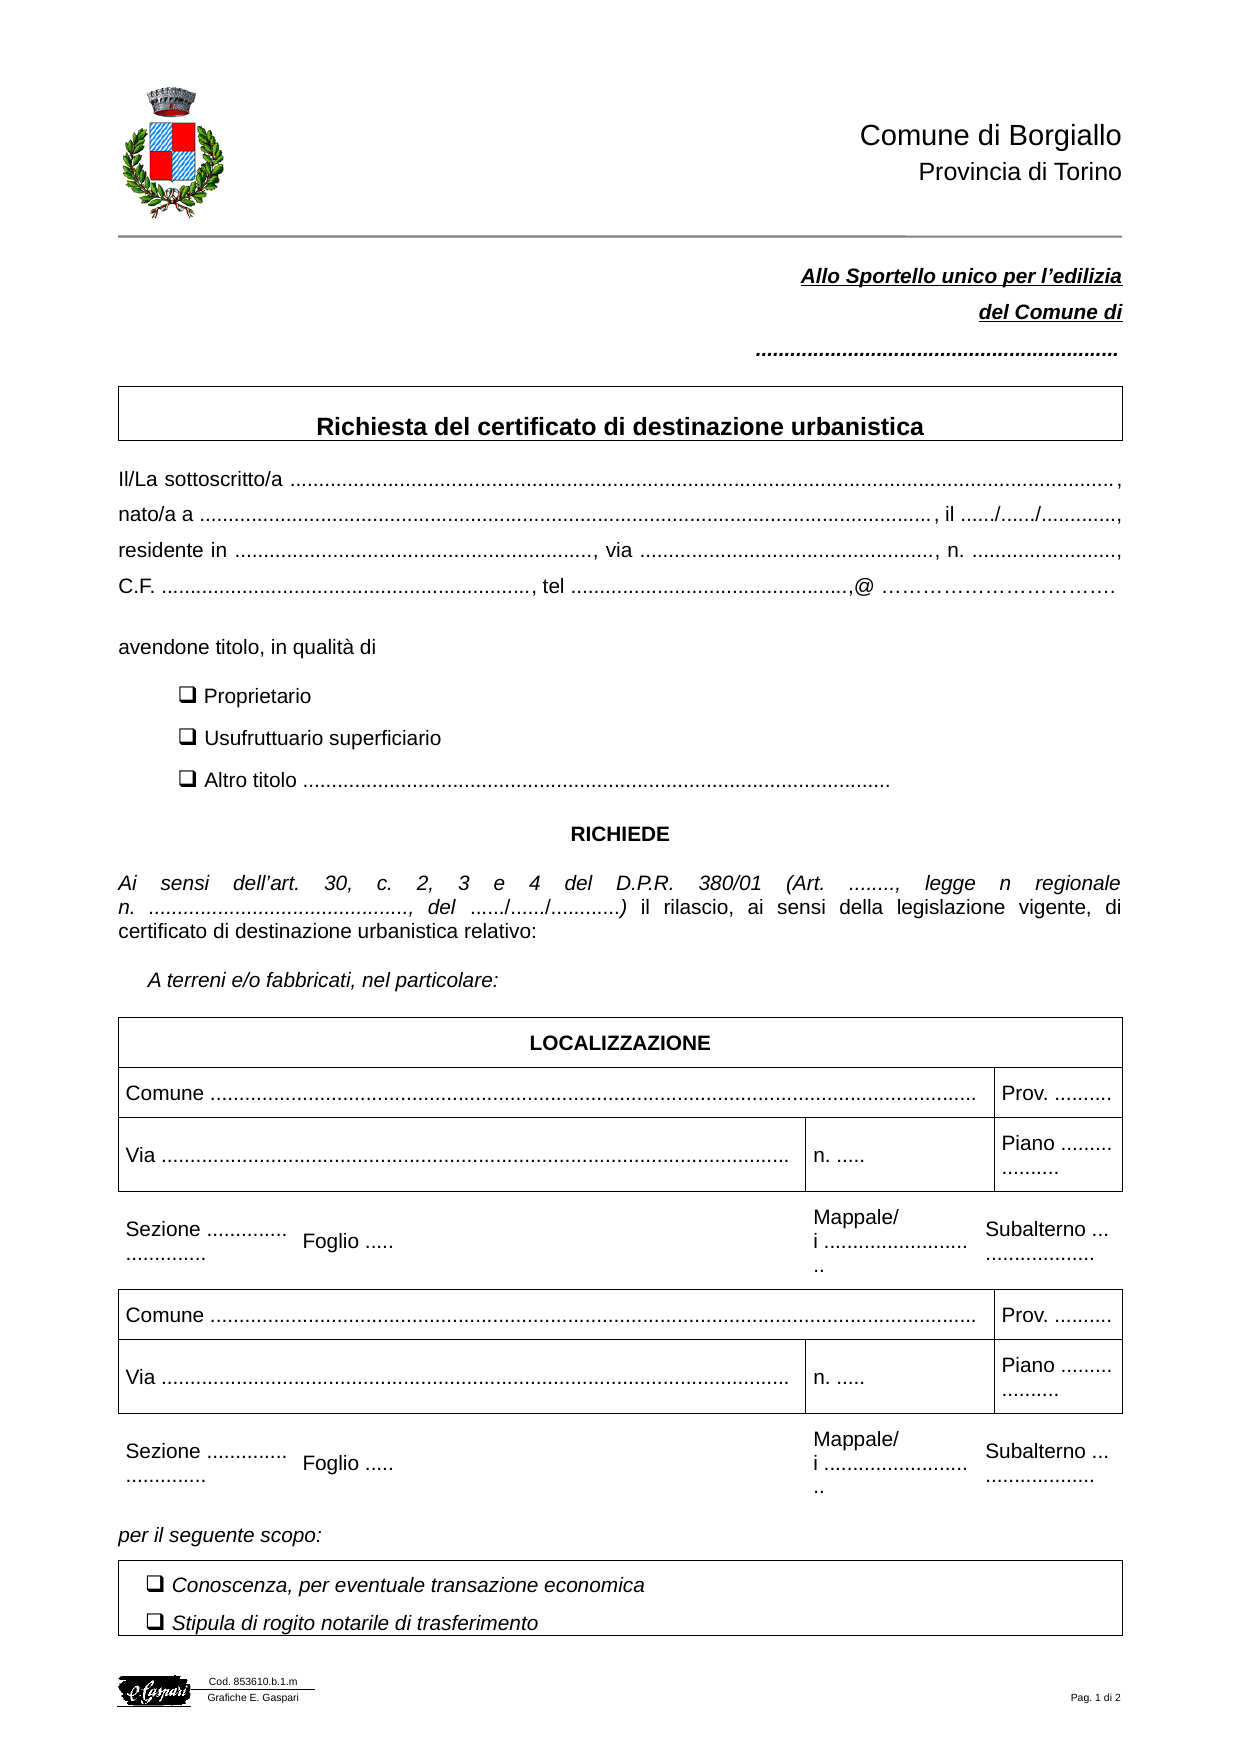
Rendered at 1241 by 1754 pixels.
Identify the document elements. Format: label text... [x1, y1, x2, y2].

table_cell Subalterno ...................... [978, 1192, 1122, 1289]
text  Altro titolo ...................................................................................................... [177, 768, 1122, 792]
table_cell Piano ................... [995, 1340, 1122, 1413]
table_cell Sezione ............................ [118, 1192, 295, 1289]
table_cell Prov. .......... [995, 1290, 1122, 1339]
table_header Richiesta del certificato di destinazione urbanistica [119, 387, 1122, 440]
text  Usufruttuario superficiario [177, 725, 1122, 750]
table_cell Comune ..................................................................................................................................... [119, 1290, 994, 1339]
text per il seguente scopo: [118, 1523, 1122, 1547]
table_header  Conoscenza, per eventuale transazione economica  Stipula di rogito notarile di trasferimento [119, 1561, 1122, 1635]
table_cell n. ..... [806, 1118, 994, 1191]
text Ai sensi dell’art. 30, c. 2, 3 e 4 del D.P.R. 380/01 (Art. ........, legge n regionale n. ............................................., del ....../....../............) il rilascio, ai sensi della legislazione vigente, di certificato di destinazione urbanistica relativo: [118, 871, 1122, 943]
text Allo Sportello unico per l’edilizia [118, 264, 1122, 288]
text ............................................................... [756, 337, 1122, 361]
table_cell Comune ..................................................................................................................................... [119, 1068, 994, 1117]
table_cell Via ............................................................................................................. [119, 1118, 805, 1191]
picture [117, 1674, 191, 1706]
table_cell Subalterno ...................... [978, 1414, 1122, 1511]
text RICHIEDE [118, 822, 1122, 846]
table_cell Mappale/i ........................... [806, 1414, 978, 1511]
table_cell Mappale/i ........................... [806, 1192, 978, 1289]
text Comune di Borgiallo [224, 118, 1122, 152]
text  Proprietario [177, 683, 1122, 708]
text del Comune di [118, 300, 1122, 324]
table_cell Foglio ..... [295, 1414, 806, 1511]
text Il/La sottoscritto/a ..............................................................................................................................................., nato/a a ..............................................................................................................................., il ....../....../............., residente in .............................................................., via ..................................................., n. ........................., C.F. ................................................................, tel ................................................,@ ……………………………. [118, 466, 1122, 598]
table_cell Foglio ..... [295, 1192, 806, 1289]
table_cell Sezione ............................ [118, 1414, 295, 1511]
picture [122, 87, 224, 219]
table_header LOCALIZZAZIONE [119, 1018, 1122, 1067]
table_cell Via ............................................................................................................. [119, 1340, 805, 1413]
text A terreni e/o fabbricati, nel particolare: [148, 968, 1122, 992]
table_cell n. ..... [806, 1340, 994, 1413]
table_cell Piano ................... [995, 1118, 1122, 1191]
text Provincia di Torino [224, 157, 1122, 185]
table_cell Prov. .......... [995, 1068, 1122, 1117]
text avendone titolo, in qualità di [118, 635, 1122, 659]
